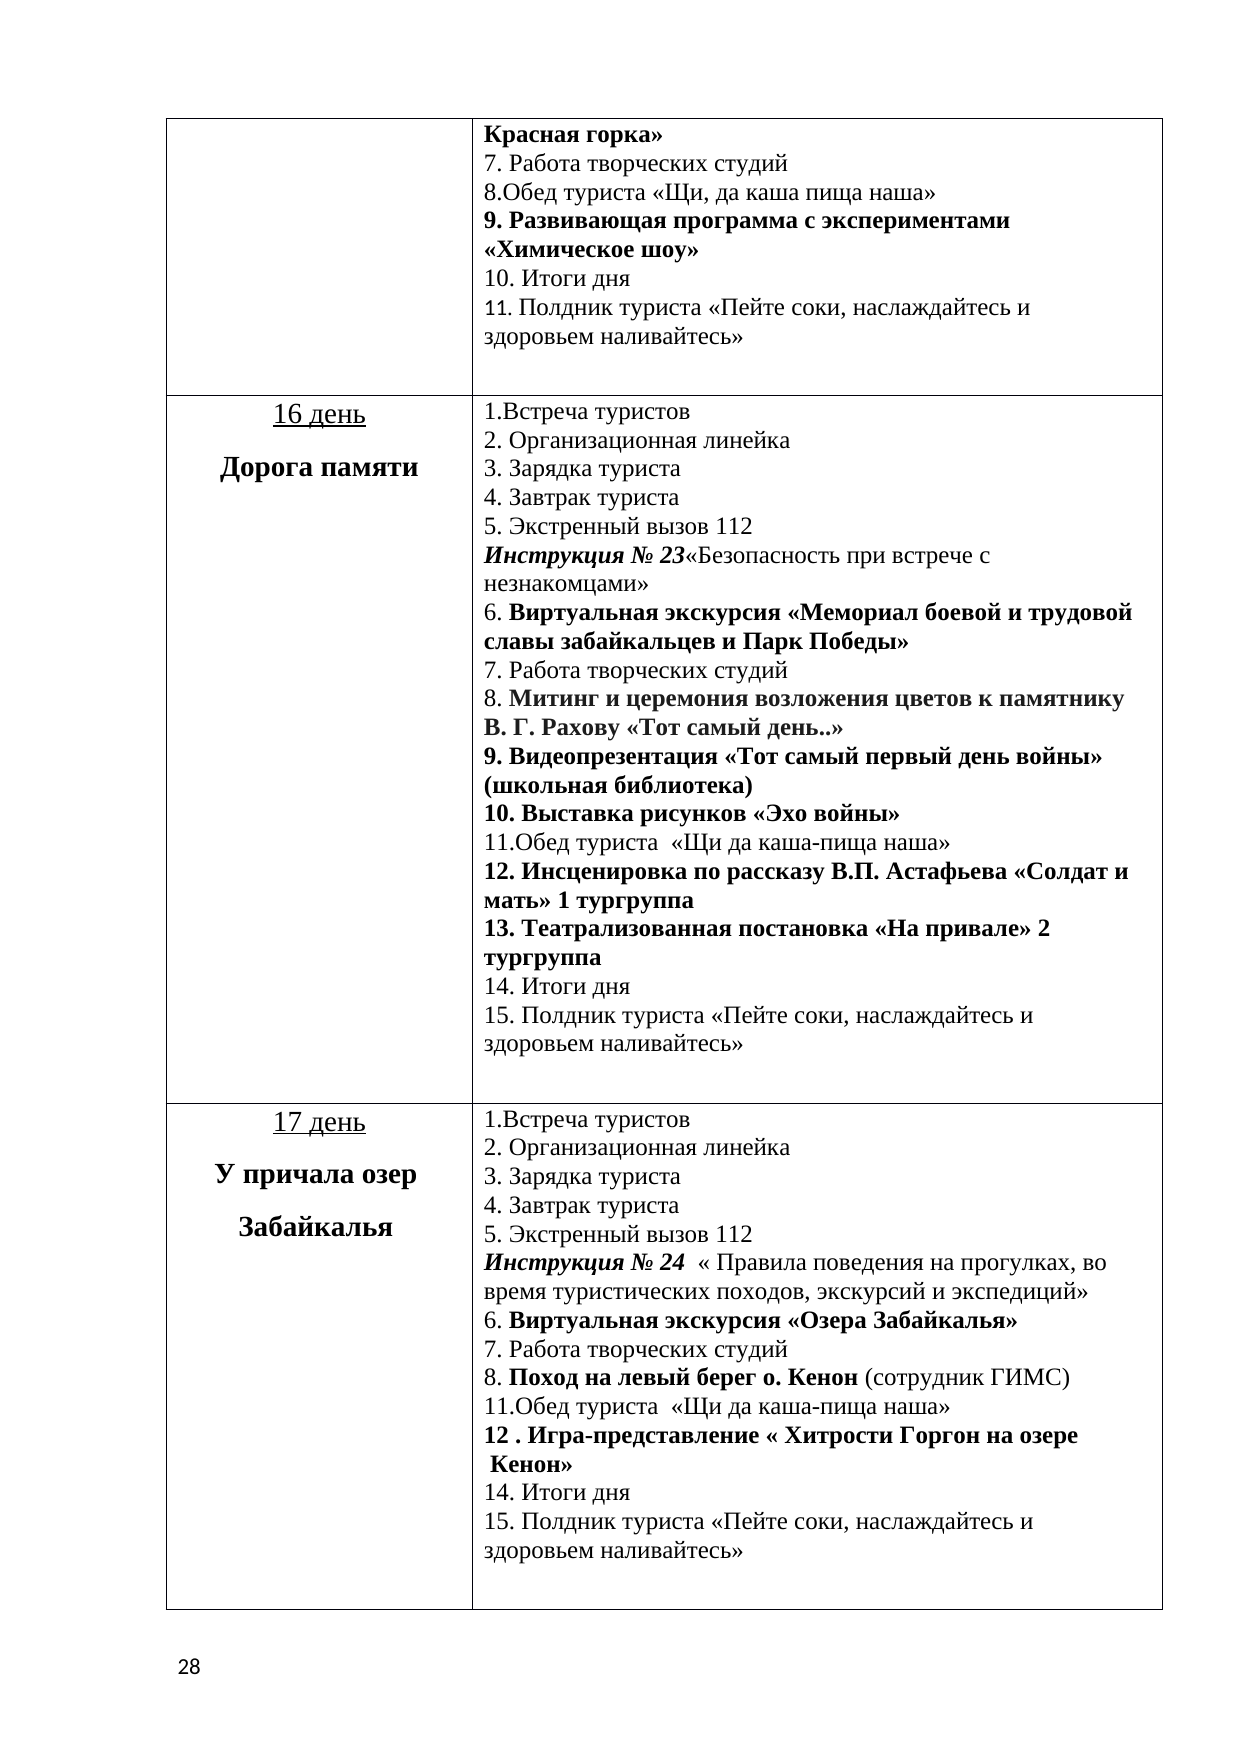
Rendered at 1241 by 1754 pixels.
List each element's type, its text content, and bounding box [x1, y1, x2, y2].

table_cell 17 день У причала озер Забайкалья [167, 1104, 472, 1609]
table_cell [167, 119, 472, 395]
table_cell 16 день Дорога памяти [167, 396, 472, 1103]
table_cell 1.Встреча туристов 2. Организационная линейка 3. Зарядка туриста 4. Завтрак туриста 5. Экстренный вызов 112 Инструкция № 23«Безопасность при встрече с незнакомцами» 6. Виртуальная экскурсия «Мемориал боевой и трудовой славы забайкальцев и Парк Победы» 7. Работа творческих студий 8. Митинг и церемония возложения цветов к памятнику В. Г. Рахову «Тот самый день..» 9. Видеопрезентация «Тот самый первый день войны» (школьная библиотека) 10. Выставка рисунков «Эхо войны» 11.Обед туриста «Щи да каша-пища наша» 12. Инсценировка по рассказу В.П. Астафьева «Солдат и мать» 1 тургруппа 13. Театрализованная постановка «На привале» 2 тургруппа 14. Итоги дня 15. Полдник туриста «Пейте соки, наслаждайтесь и здоровьем наливайтесь» [473, 396, 1162, 1103]
table_cell 1.Встреча туристов 2. Организационная линейка 3. Зарядка туриста 4. Завтрак туриста 5. Экстренный вызов 112 Инструкция № 24 « Правила поведения на прогулках, во время туристических походов, экскурсий и экспедиций» 6. Виртуальная экскурсия «Озера Забайкалья» 7. Работа творческих студий 8. Поход на левый берег о. Кенон (сотрудник ГИМС) 11.Обед туриста «Щи да каша-пища наша» 12 . Игра-представление « Хитрости Горгон на озере Кенон» 14. Итоги дня 15. Полдник туриста «Пейте соки, наслаждайтесь и здоровьем наливайтесь» [473, 1104, 1162, 1609]
table_cell Красная горка» 7. Работа творческих студий 8.Обед туриста «Щи, да каша пища наша» 9. Развивающая программа с экспериментами «Химическое шоу» 10. Итоги дня 11. Полдник туриста «Пейте соки, наслаждайтесь и здоровьем наливайтесь» [473, 119, 1162, 395]
